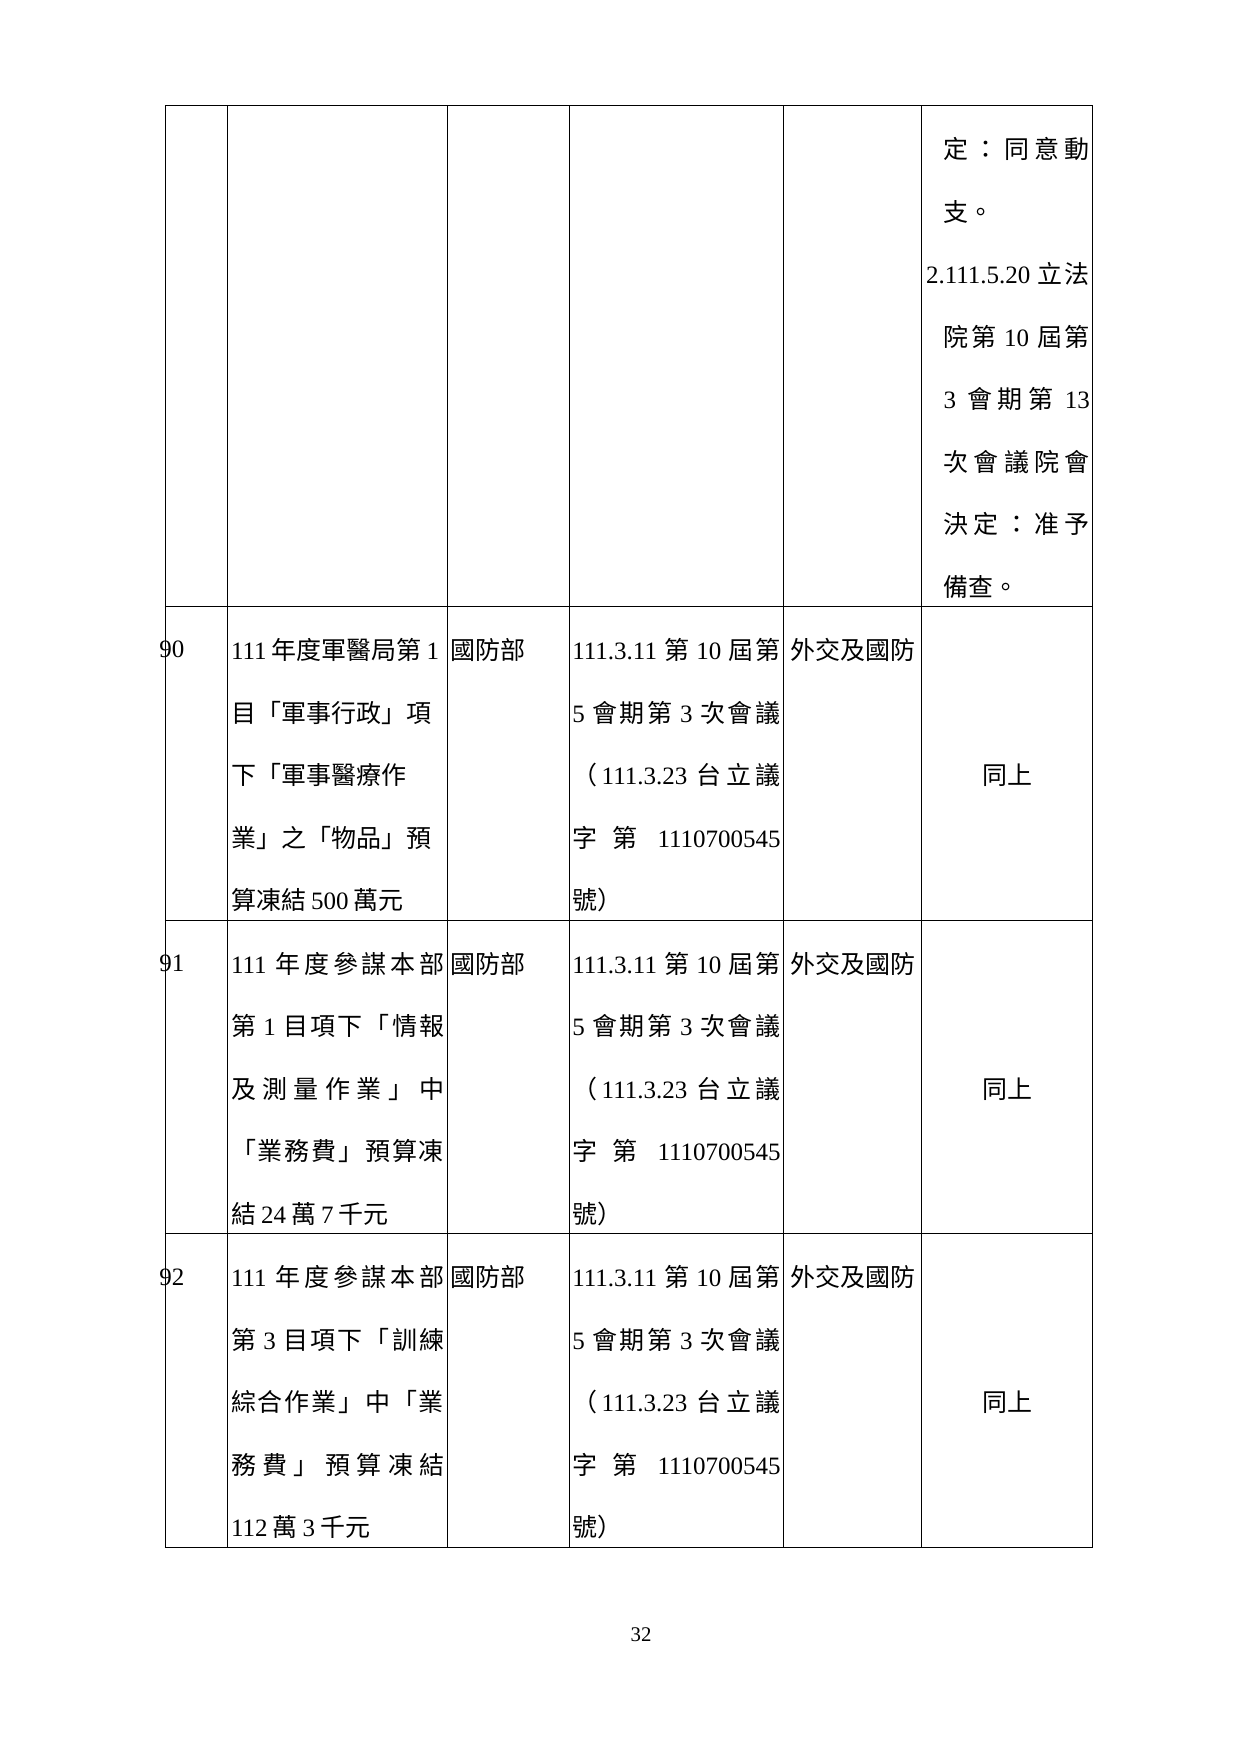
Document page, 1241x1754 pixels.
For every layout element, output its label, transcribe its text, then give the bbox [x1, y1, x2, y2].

table_cell [448, 106, 569, 606]
table_cell 111年度軍醫局第1目「軍事行政」項下「軍事醫療作業」之「物品」預算凍結500萬元 [228, 607, 447, 920]
table_cell [166, 607, 227, 920]
table_cell 同上 [922, 921, 1092, 1233]
table_cell 111.3.11第10屆第5會期第3次會議（111.3.23台立議字第1110700545號） [570, 1234, 783, 1547]
table_cell [784, 106, 921, 606]
table_cell 111年度參謀本部第3目項下「訓練綜合作業」中「業務費」預算凍結112萬3千元 [228, 1234, 447, 1547]
table_cell 定：同意動支。 2.111.5.20立法院第10屆第3會期第13次會議院會決定：准予備查。 [922, 106, 1092, 606]
table_cell 111.3.11第10屆第5會期第3次會議（111.3.23台立議字第1110700545號） [570, 607, 783, 920]
table_cell 國防部 [448, 607, 569, 920]
table_cell 外交及國防 [784, 921, 921, 1233]
table_cell [570, 106, 783, 606]
table_cell [166, 106, 227, 606]
table_cell 外交及國防 [784, 607, 921, 920]
table_cell 同上 [922, 1234, 1092, 1547]
table_cell 111年度參謀本部第1目項下「情報及測量作業」中「業務費」預算凍結24萬7千元 [228, 921, 447, 1233]
table_cell [166, 1234, 227, 1547]
table_cell 國防部 [448, 921, 569, 1233]
table_cell 外交及國防 [784, 1234, 921, 1547]
table_cell [166, 921, 227, 1233]
table_cell 國防部 [448, 1234, 569, 1547]
table_cell 同上 [922, 607, 1092, 920]
table_cell 111.3.11第10屆第5會期第3次會議（111.3.23台立議字第1110700545號） [570, 921, 783, 1233]
table_cell [228, 106, 447, 606]
